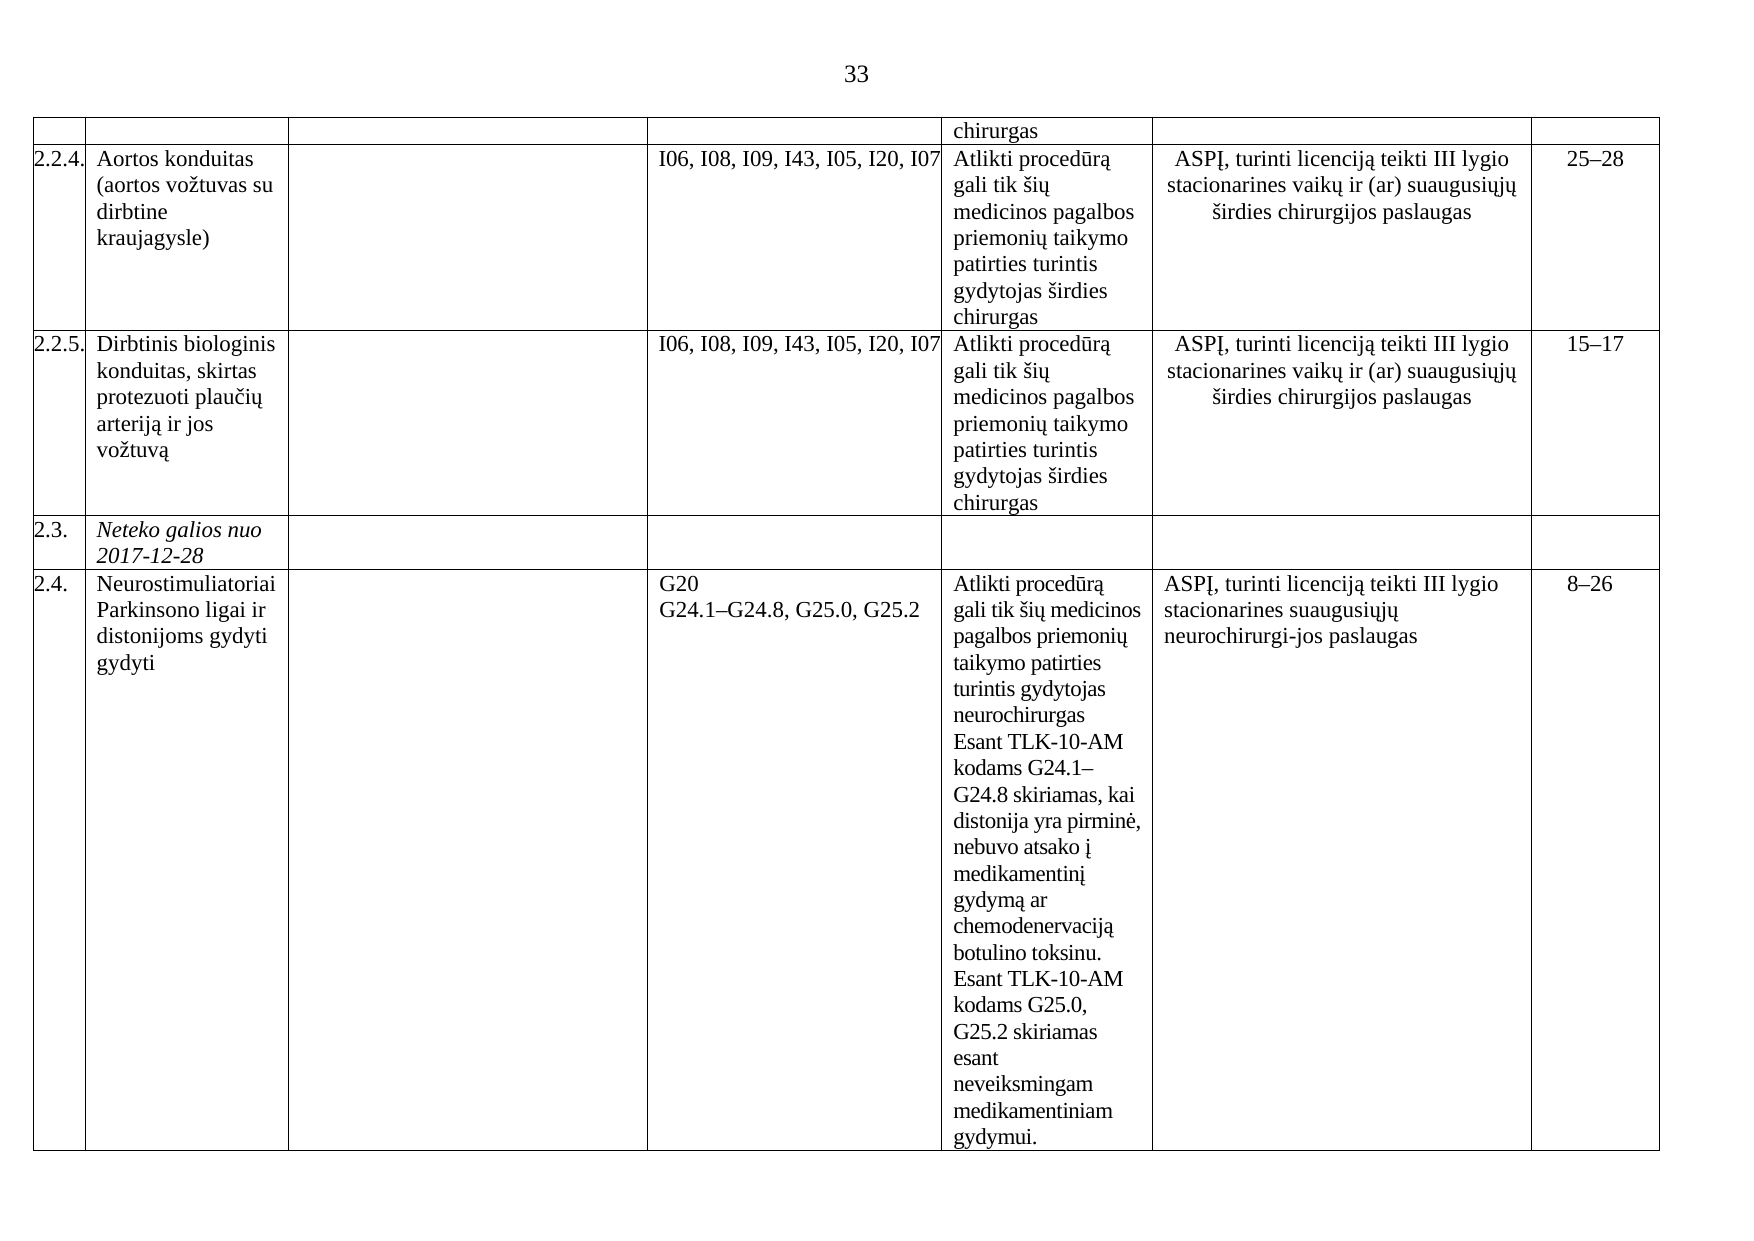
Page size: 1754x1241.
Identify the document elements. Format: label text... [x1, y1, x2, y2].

table_cell [1153, 516, 1531, 569]
table_cell 15–17 [1532, 331, 1659, 515]
table_cell [648, 118, 941, 144]
table_cell I06, I08, I09, I43, I05, I20, I07 [648, 145, 941, 329]
table_cell [289, 331, 647, 515]
table_cell [86, 118, 288, 144]
table_cell [942, 516, 1152, 569]
table_cell [289, 145, 647, 329]
table_cell ASPĮ, turinti licenciją teikti III lygio stacionarines suaugusiųjų neurochirurgi-jos paslaugas [1153, 570, 1531, 1149]
table_cell 2.2.4. [34, 145, 85, 329]
table_cell 2.4. [34, 570, 85, 1149]
table_cell [289, 570, 647, 1149]
table_cell chirurgas [942, 118, 1152, 144]
table_cell ASPĮ, turinti licenciją teikti III lygio stacionarines vaikų ir (ar) suaugusiųjų širdies chirurgijos paslaugas [1153, 331, 1531, 515]
table_cell [34, 118, 85, 144]
table_cell Neteko galios nuo 2017-12-28 [86, 516, 288, 569]
table_cell [289, 118, 647, 144]
table_cell Atlikti procedūrą gali tik šių medicinos pagalbos priemonių taikymo patirties turintis gydytojas širdies chirurgas [942, 331, 1152, 515]
table_cell Dirbtinis biologinis konduitas, skirtas protezuoti plaučių arteriją ir jos vožtuvą [86, 331, 288, 515]
table_cell 2.3. [34, 516, 85, 569]
table_cell [1532, 118, 1659, 144]
table_cell 25–28 [1532, 145, 1659, 329]
table_cell ASPĮ, turinti licenciją teikti III lygio stacionarines vaikų ir (ar) suaugusiųjų širdies chirurgijos paslaugas [1153, 145, 1531, 329]
table_cell [289, 516, 647, 569]
table_cell [1153, 118, 1531, 144]
table_cell Neurostimuliatoriai Parkinsono ligai ir distonijoms gydyti gydyti [86, 570, 288, 1149]
table_cell G20 G24.1–G24.8, G25.0, G25.2 [648, 570, 941, 1149]
table_cell 8–26 [1532, 570, 1659, 1149]
table_cell [648, 516, 941, 569]
table_cell 2.2.5. [34, 331, 85, 515]
table_cell [1532, 516, 1659, 569]
table_cell I06, I08, I09, I43, I05, I20, I07 [648, 331, 941, 515]
table_cell Atlikti procedūrą gali tik šių medicinos pagalbos priemonių taikymo patirties turintis gydytojas neurochirurgas Esant TLK-10-AM kodams G24.1–G24.8 skiriamas, kai distonija yra pirminė, nebuvo atsako į medikamentinį gydymą ar chemodenervaciją botulino toksinu. Esant TLK-10-AM kodams G25.0, G25.2 skiriamas esant neveiksmingam medikamentiniam gydymui. [942, 570, 1152, 1149]
table_cell Atlikti procedūrą gali tik šių medicinos pagalbos priemonių taikymo patirties turintis gydytojas širdies chirurgas [942, 145, 1152, 329]
table_cell Aortos konduitas (aortos vožtuvas su dirbtine kraujagysle) [86, 145, 288, 329]
